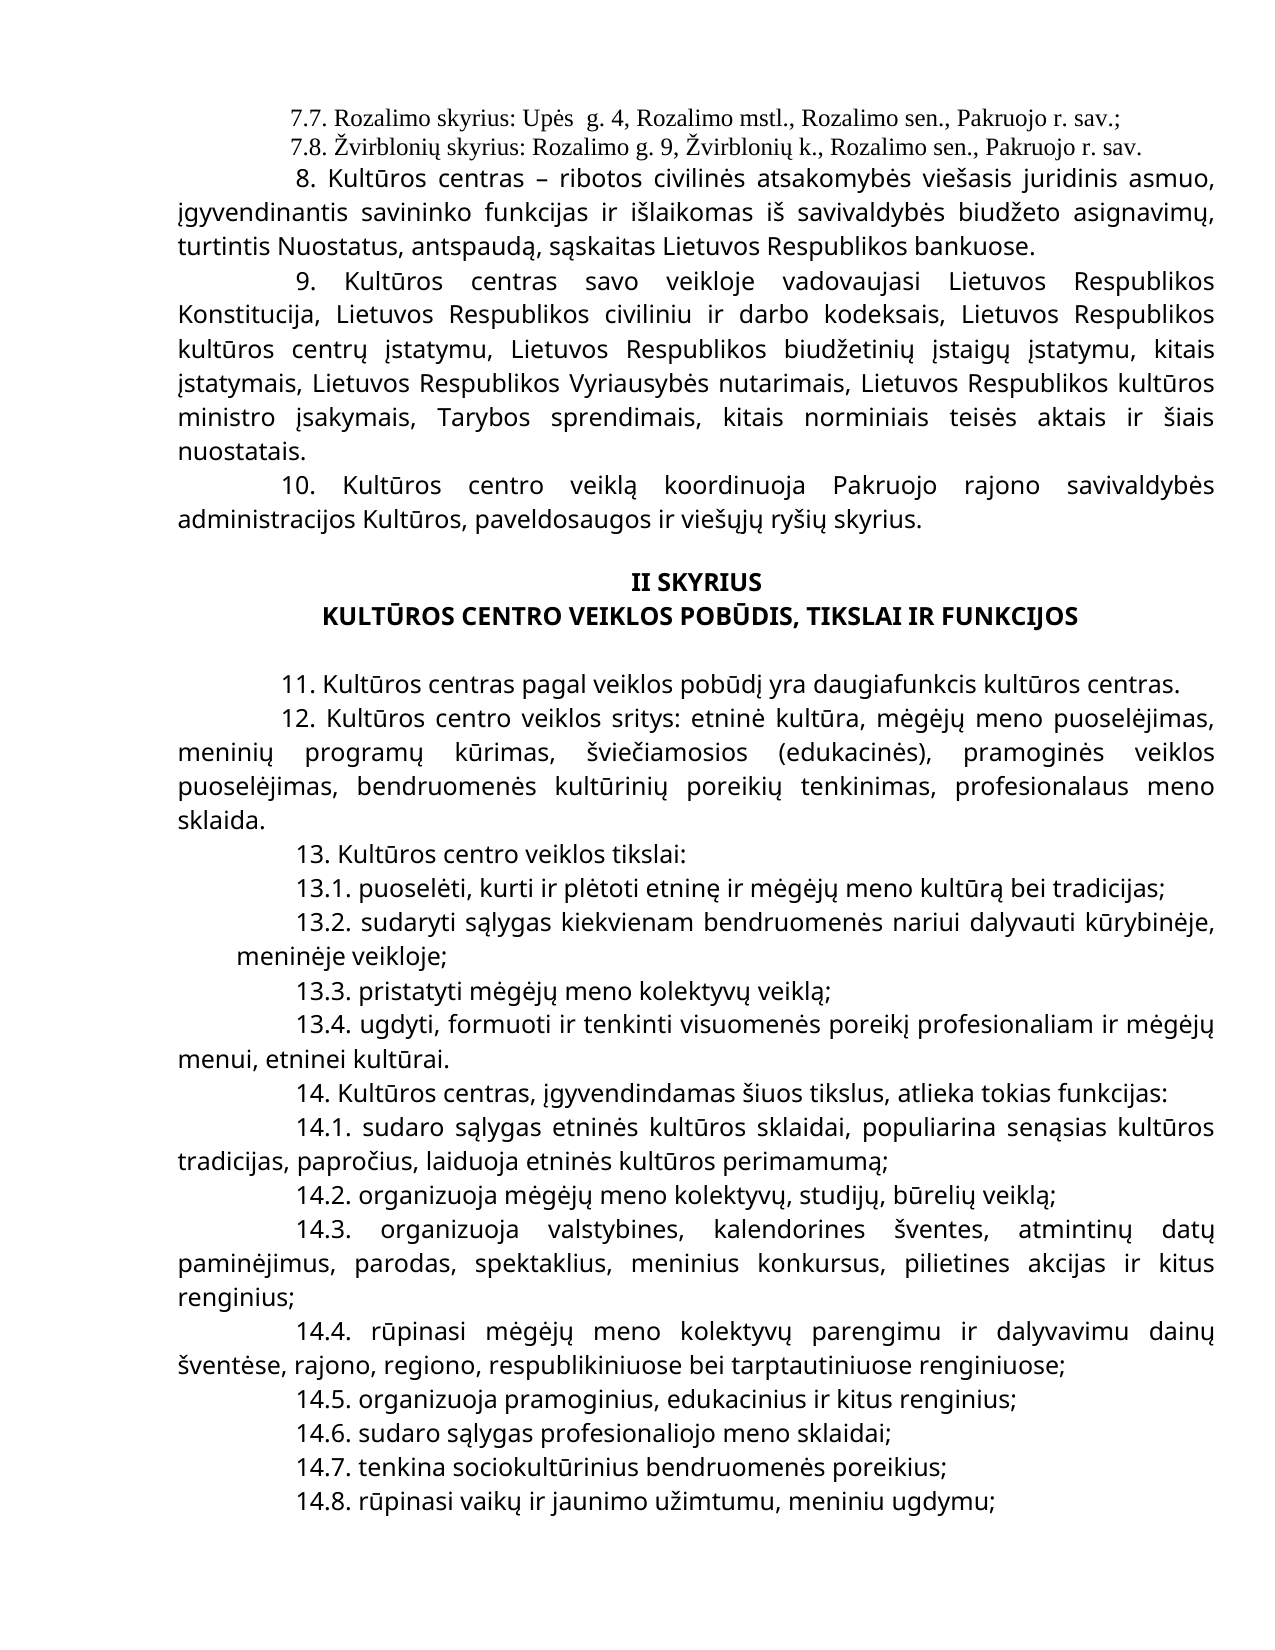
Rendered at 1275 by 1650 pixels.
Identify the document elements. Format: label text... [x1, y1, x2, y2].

text 12. Kultūros centro veiklos sritys: etninė kultūra, mėgėjų meno puoselėjimas, meninių programų kūrimas, šviečiamosios (edukacinės), pramoginės veiklos puoselėjimas, bendruomenės kultūrinių poreikių tenkinimas, profesionalaus meno sklaida. [177, 701, 1216, 837]
text II SKYRIUS [177, 564, 1216, 598]
text 10. Kultūros centro veiklą koordinuoja Pakruojo rajono savivaldybės administracijos Kultūros, paveldosaugos ir viešųjų ryšių skyrius. [177, 467, 1216, 536]
text 14.8. rūpinasi vaikų ir jaunimo užimtumu, meniniu ugdymu; [177, 1484, 1216, 1518]
text 14.6. sudaro sąlygas profesionaliojo meno sklaidai; [177, 1416, 1216, 1450]
text 11. Kultūros centras pagal veiklos pobūdį yra daugiafunkcis kultūros centras. [177, 667, 1216, 701]
text 14.1. sudaro sąlygas etninės kultūros sklaidai, populiarina senąsias kultūros tradicijas, papročius, laiduoja etninės kultūros perimamumą; [177, 1109, 1216, 1177]
text 14. Kultūros centras, įgyvendindamas šiuos tikslus, atlieka tokias funkcijas: [177, 1075, 1216, 1109]
text 13.1. puoselėti, kurti ir plėtoti etninę ir mėgėjų meno kultūrą bei tradicijas; [236, 871, 1216, 905]
text 13. Kultūros centro veiklos tikslai: [236, 837, 1216, 871]
text 9. Kultūros centras savo veikloje vadovaujasi Lietuvos Respublikos Konstitucija, Lietuvos Respublikos civiliniu ir darbo kodeksais, Lietuvos Respublikos kultūros centrų įstatymu, Lietuvos Respublikos biudžetinių įstaigų įstatymu, kitais įstatymais, Lietuvos Respublikos Vyriausybės nutarimais, Lietuvos Respublikos kultūros ministro įsakymais, Tarybos sprendimais, kitais norminiais teisės aktais ir šiais nuostatais. [177, 263, 1216, 467]
text 7.8. Žvirblonių skyrius: Rozalimo g. 9, Žvirblonių k., Rozalimo sen., Pakruojo r. sav. [177, 132, 1216, 161]
text 8. Kultūros centras – ribotos civilinės atsakomybės viešasis juridinis asmuo, įgyvendinantis savininko funkcijas ir išlaikomas iš savivaldybės biudžeto asignavimų, turtintis Nuostatus, antspaudą, sąskaitas Lietuvos Respublikos bankuose. [177, 161, 1216, 263]
text 13.3. pristatyti mėgėjų meno kolektyvų veiklą; [236, 973, 1216, 1007]
text 7.7. Rozalimo skyrius: Upės g. 4, Rozalimo mstl., Rozalimo sen., Pakruojo r. sav.; [177, 103, 1216, 132]
text 14.5. organizuoja pramoginius, edukacinius ir kitus renginius; [177, 1382, 1216, 1416]
text KULTŪROS CENTRO VEIKLOS POBŪDIS, TIKSLAI IR FUNKCIJOS [177, 598, 1216, 632]
text 14.3. organizuoja valstybines, kalendorines šventes, atmintinų datų paminėjimus, parodas, spektaklius, meninius konkursus, pilietines akcijas ir kitus renginius; [177, 1212, 1216, 1314]
text 14.7. tenkina sociokultūrinius bendruomenės poreikius; [177, 1450, 1216, 1484]
text 14.4. rūpinasi mėgėjų meno kolektyvų parengimu ir dalyvavimu dainų šventėse, rajono, regiono, respublikiniuose bei tarptautiniuose renginiuose; [177, 1314, 1216, 1382]
text 14.2. organizuoja mėgėjų meno kolektyvų, studijų, būrelių veiklą; [177, 1177, 1216, 1212]
text 13.4. ugdyti, formuoti ir tenkinti visuomenės poreikį profesionaliam ir mėgėjų menui, etninei kultūrai. [177, 1007, 1216, 1075]
text 13.2. sudaryti sąlygas kiekvienam bendruomenės nariui dalyvauti kūrybinėje, meninėje veikloje; [236, 905, 1216, 973]
